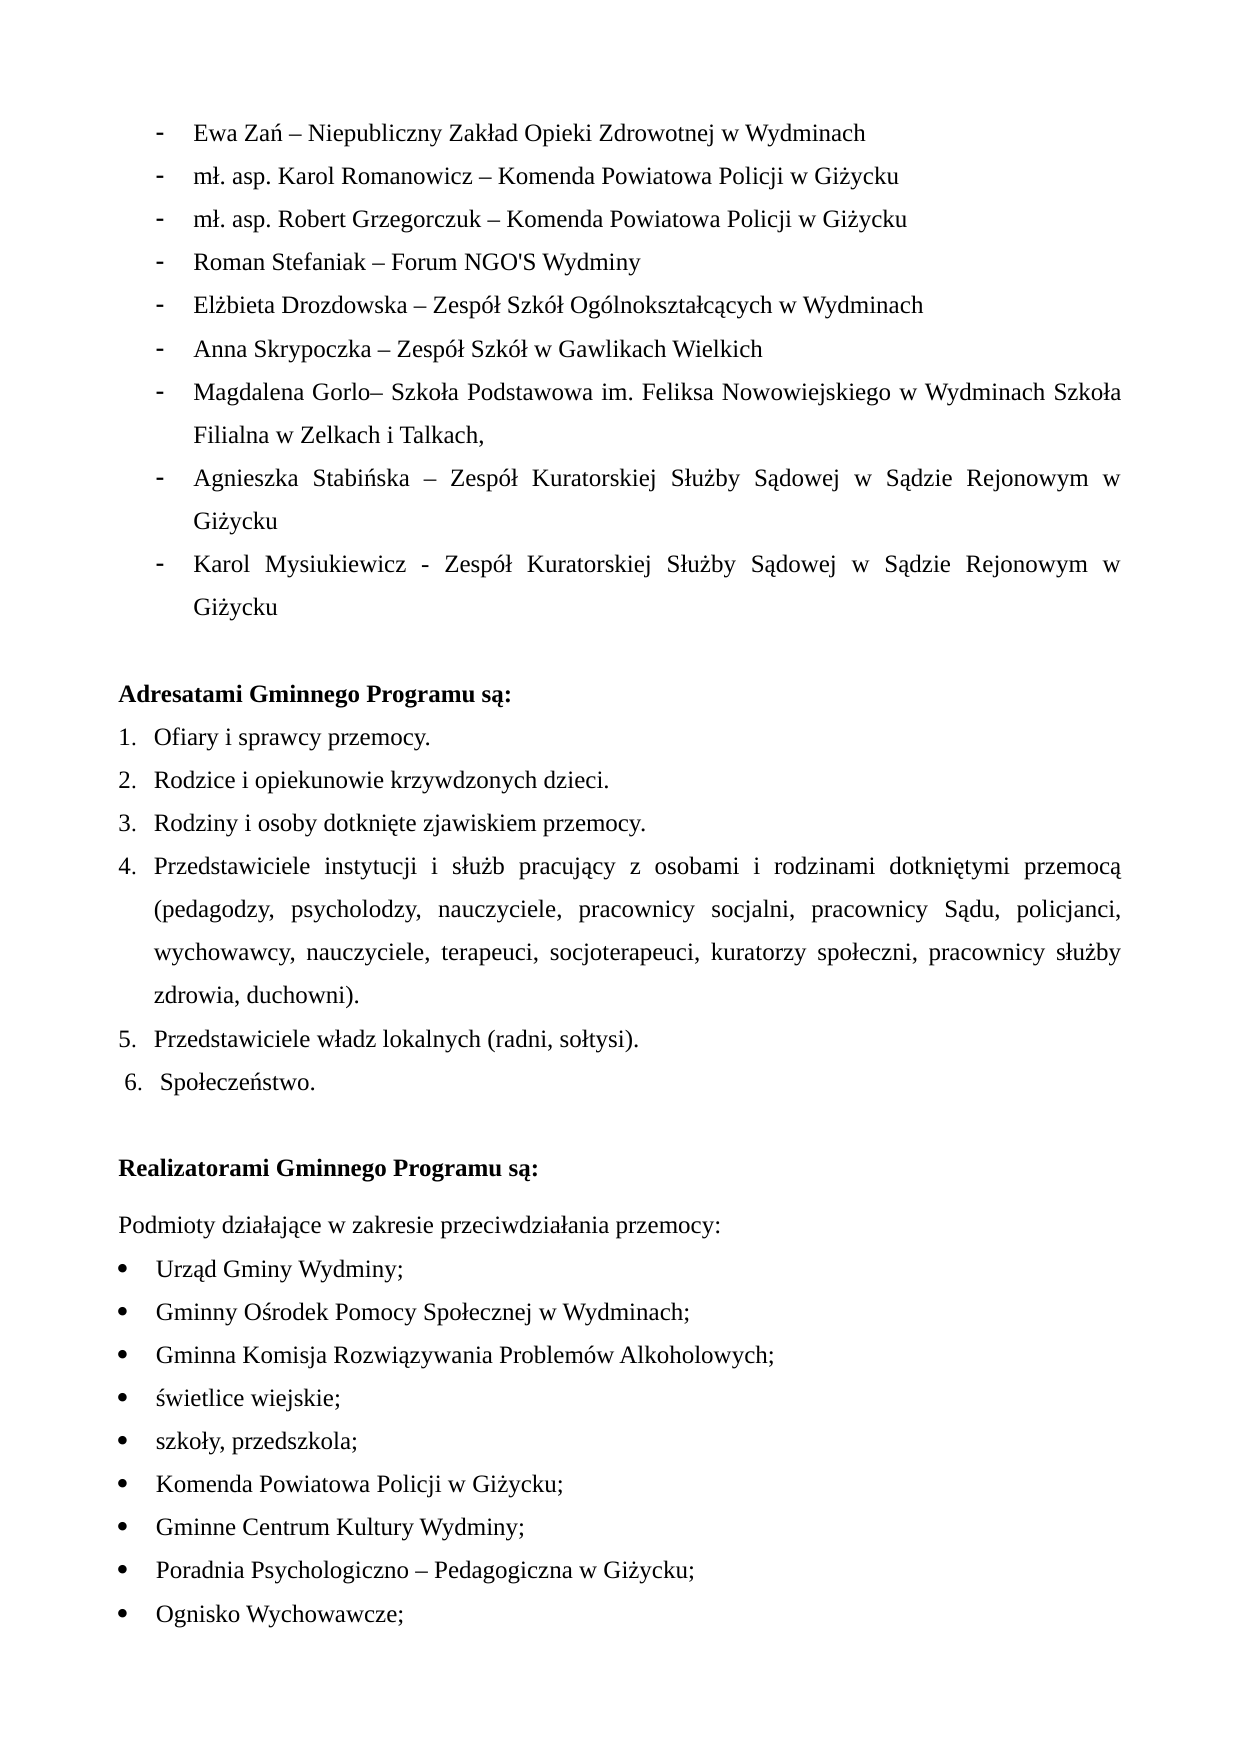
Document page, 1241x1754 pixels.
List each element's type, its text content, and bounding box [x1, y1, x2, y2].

list Ognisko Wychowawcze; [118, 1599, 1122, 1627]
list Poradnia Psychologiczno – Pedagogiczna w Giżycku; [118, 1556, 1122, 1584]
list Magdalena Gorlo– Szkoła Podstawowa im. Feliksa Nowowiejskiego w Wydminach Szkoła Filialna w Zelkach i Talkach, [156, 377, 1122, 449]
list Ewa Zań – Niepubliczny Zakład Opieki Zdrowotnej w Wydminach [156, 118, 1122, 147]
list Gminne Centrum Kultury Wydminy; [118, 1512, 1122, 1541]
list Elżbieta Drozdowska – Zespół Szkół Ogólnokształcących w Wydminach [156, 291, 1122, 319]
text Realizatorami Gminnego Programu są: [118, 1153, 1122, 1182]
list Rodziny i osoby dotknięte zjawiskiem przemocy. [118, 808, 1122, 837]
list świetlice wiejskie; [118, 1383, 1122, 1412]
list Roman Stefaniak – Forum NGO'S Wydminy [156, 247, 1122, 276]
list Urząd Gminy Wydminy; [118, 1254, 1122, 1282]
list Społeczeństwo. [124, 1067, 1122, 1096]
list Komenda Powiatowa Policji w Giżycku; [118, 1469, 1122, 1498]
text Adresatami Gminnego Programu są: [118, 679, 1122, 707]
list mł. asp. Karol Romanowicz – Komenda Powiatowa Policji w Giżycku [156, 161, 1122, 190]
list Przedstawiciele instytucji i służb pracujący z osobami i rodzinami dotkniętymi przemocą (pedagodzy, psycholodzy, nauczyciele, pracownicy socjalni, pracownicy Sądu, policjanci, wychowawcy, nauczyciele, terapeuci, socjoterapeuci, kuratorzy społeczni, pracownicy służby zdrowia, duchowni). [118, 851, 1122, 1009]
text Podmioty działające w zakresie przeciwdziałania przemocy: [118, 1211, 1122, 1239]
list Przedstawiciele władz lokalnych (radni, sołtysi). [118, 1024, 1122, 1052]
list Rodzice i opiekunowie krzywdzonych dzieci. [118, 765, 1122, 794]
list Ofiary i sprawcy przemocy. [118, 722, 1122, 751]
list Gminny Ośrodek Pomocy Społecznej w Wydminach; [118, 1297, 1122, 1326]
list Karol Mysiukiewicz - Zespół Kuratorskiej Służby Sądowej w Sądzie Rejonowym w Giżycku [156, 549, 1122, 621]
list Gminna Komisja Rozwiązywania Problemów Alkoholowych; [118, 1340, 1122, 1369]
list Agnieszka Stabińska – Zespół Kuratorskiej Służby Sądowej w Sądzie Rejonowym w Giżycku [156, 463, 1122, 535]
list mł. asp. Robert Grzegorczuk – Komenda Powiatowa Policji w Giżycku [156, 204, 1122, 233]
list szkoły, przedszkola; [118, 1426, 1122, 1455]
list Anna Skrypoczka – Zespół Szkół w Gawlikach Wielkich [156, 334, 1122, 362]
